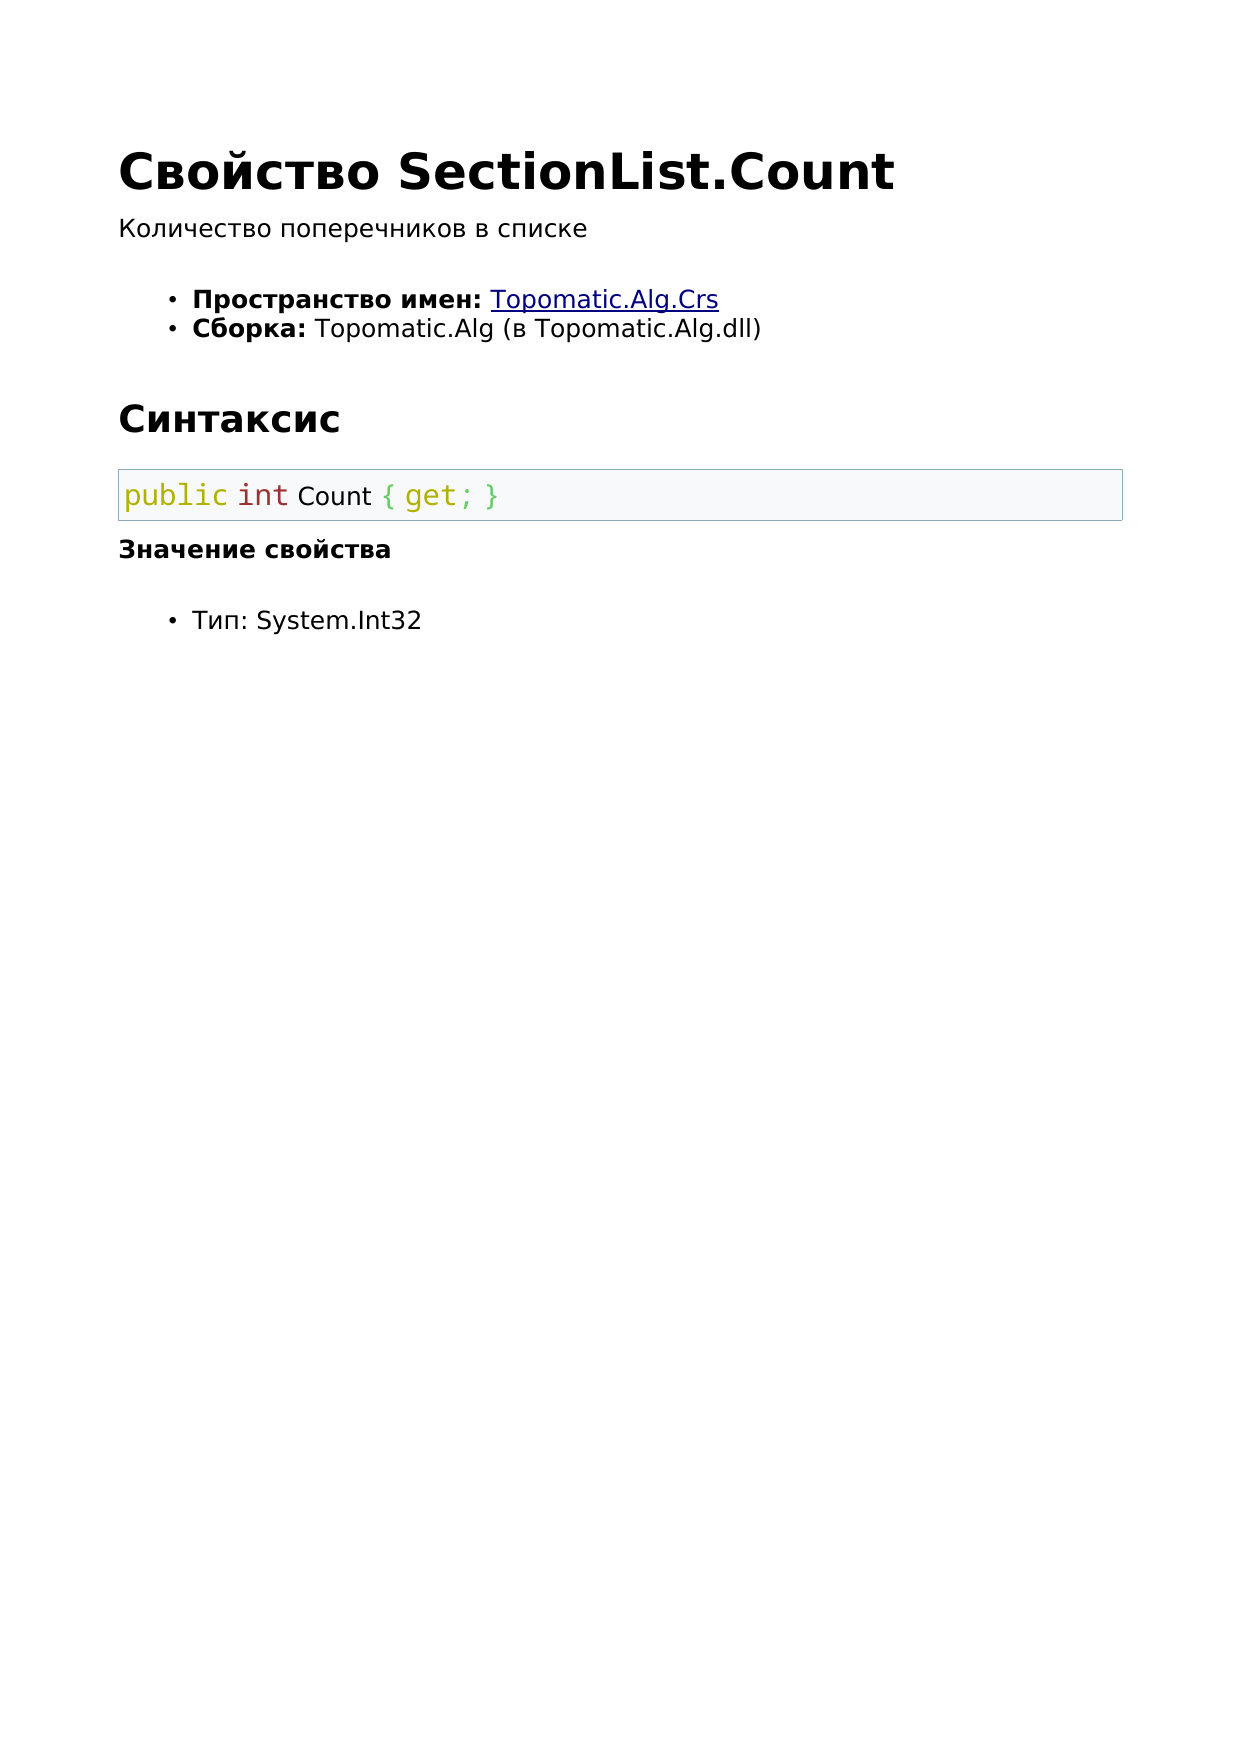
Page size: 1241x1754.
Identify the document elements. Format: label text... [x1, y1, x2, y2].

list Тип: System.Int32 [177, 606, 1122, 635]
list Пространство имен: Topomatic.Alg.Crs [177, 285, 1122, 314]
subtitle Синтаксис [118, 398, 1122, 441]
text Значение свойства [118, 535, 1122, 564]
text Количество поперечников в списке [118, 214, 1122, 243]
list Сборка: Topomatic.Alg (в Topomatic.Alg.dll) [177, 314, 1122, 343]
subtitle Свойство SectionList.Count [118, 143, 1122, 201]
table_header public int Count { get; } [119, 470, 1122, 520]
